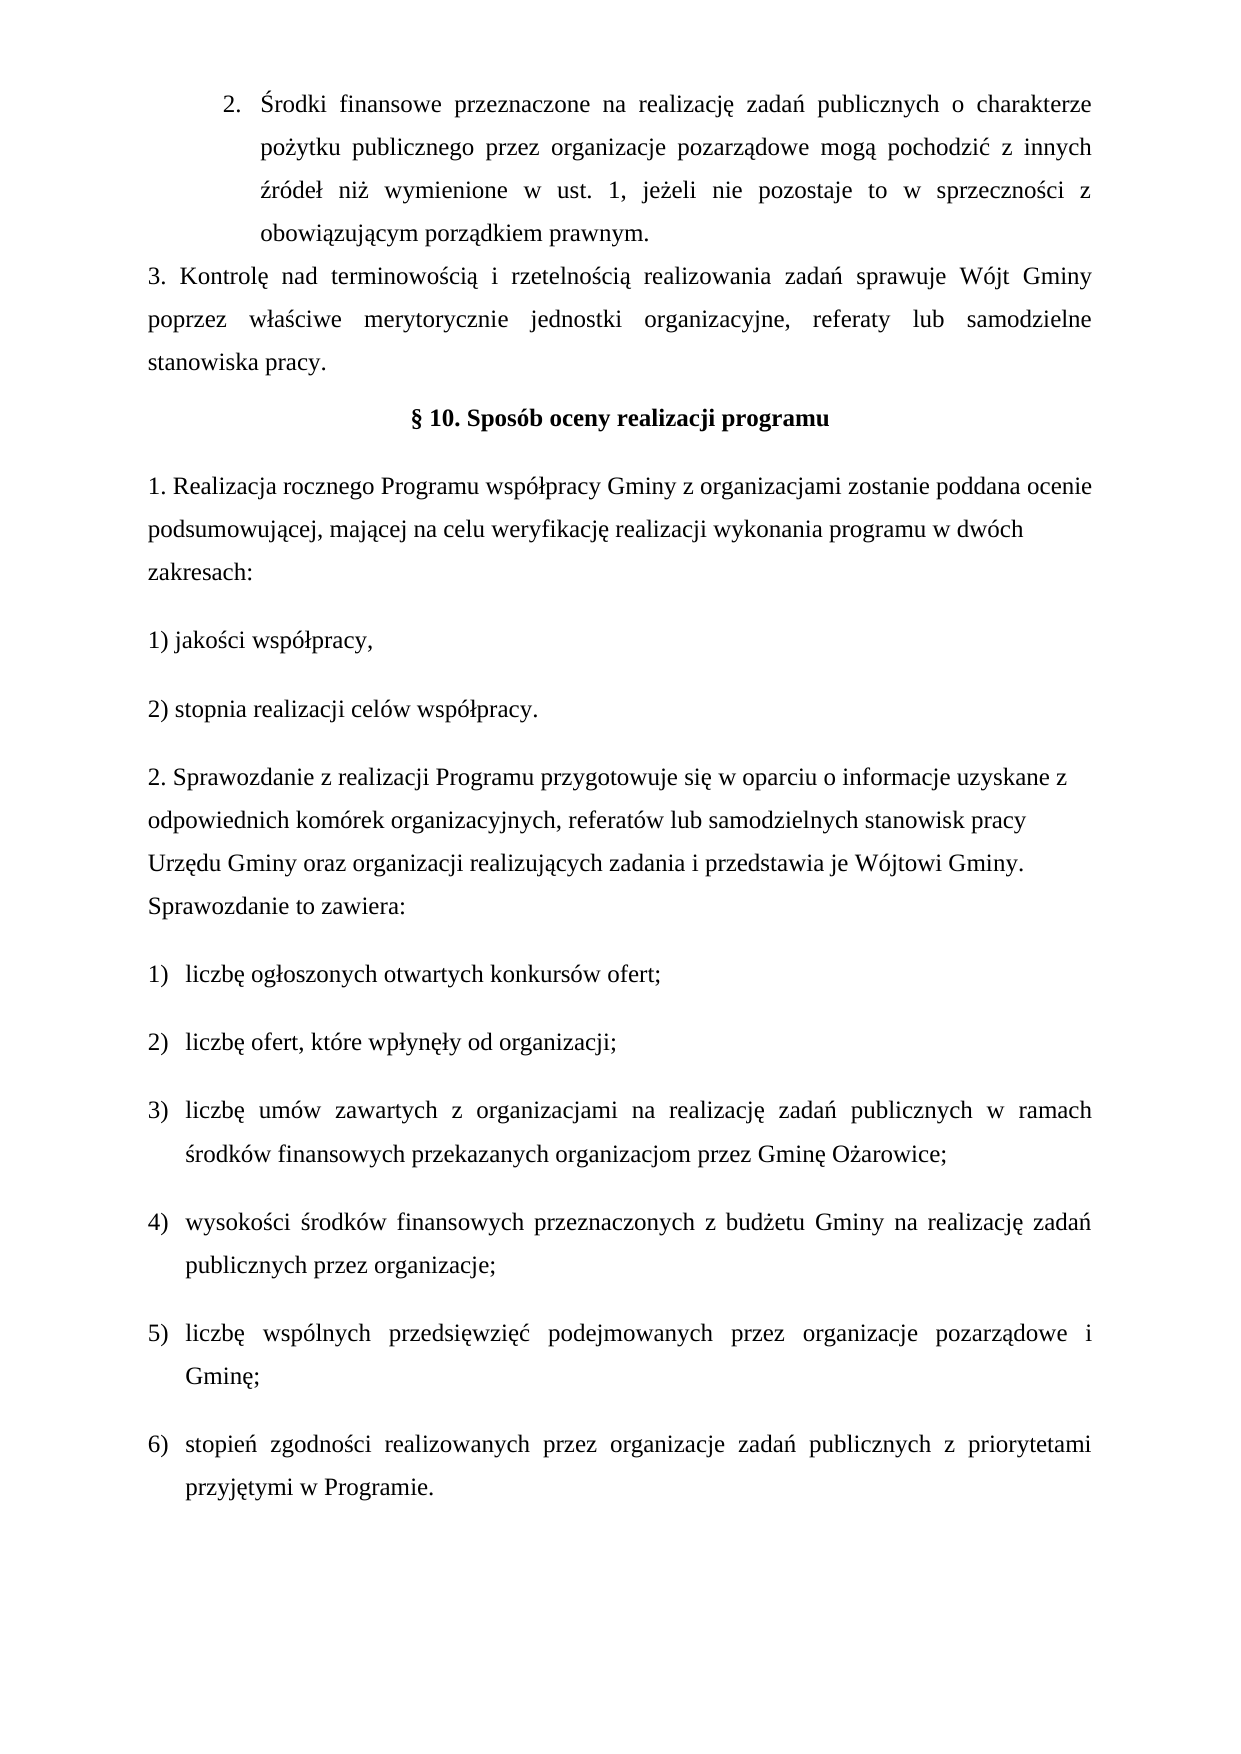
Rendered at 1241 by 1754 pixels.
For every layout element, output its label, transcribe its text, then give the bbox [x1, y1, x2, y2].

text § 10. Sposób oceny realizacji programu [148, 403, 1093, 432]
list liczbę wspólnych przedsięwzięć podejmowanych przez organizacje pozarządowe i Gminę; [148, 1318, 1093, 1390]
list stopień zgodności realizowanych przez organizacje zadań publicznych z priorytetami przyjętymi w Programie. [148, 1429, 1093, 1501]
text 1) jakości współpracy, [148, 626, 1093, 654]
text 2. Sprawozdanie z realizacji Programu przygotowuje się w oparciu o informacje uzyskane z odpowiednich komórek organizacyjnych, referatów lub samodzielnych stanowisk pracy Urzędu Gminy oraz organizacji realizujących zadania i przedstawia je Wójtowi Gminy. Sprawozdanie to zawiera: [148, 762, 1093, 920]
list Środki finansowe przeznaczone na realizację zadań publicznych o charakterze pożytku publicznego przez organizacje pozarządowe mogą pochodzić z innych źródeł niż wymienione w ust. 1, jeżeli nie pozostaje to w sprzeczności z obowiązującym porządkiem prawnym. [223, 89, 1093, 247]
text 2) stopnia realizacji celów współpracy. [148, 694, 1093, 722]
list liczbę ofert, które wpłynęły od organizacji; [148, 1027, 1093, 1056]
list liczbę ogłoszonych otwartych konkursów ofert; [148, 959, 1093, 988]
list liczbę umów zawartych z organizacjami na realizację zadań publicznych w ramach środków finansowych przekazanych organizacjom przez Gminę Ożarowice; [148, 1096, 1093, 1167]
text 1. Realizacja rocznego Programu współpracy Gminy z organizacjami zostanie poddana ocenie podsumowującej, mającej na celu weryfikację realizacji wykonania programu w dwóch zakresach: [148, 471, 1093, 586]
list wysokości środków finansowych przeznaczonych z budżetu Gminy na realizację zadań publicznych przez organizacje; [148, 1207, 1093, 1279]
text 3. Kontrolę nad terminowością i rzetelnością realizowania zadań sprawuje Wójt Gminy poprzez właściwe merytorycznie jednostki organizacyjne, referaty lub samodzielne stanowiska pracy. [148, 261, 1093, 376]
